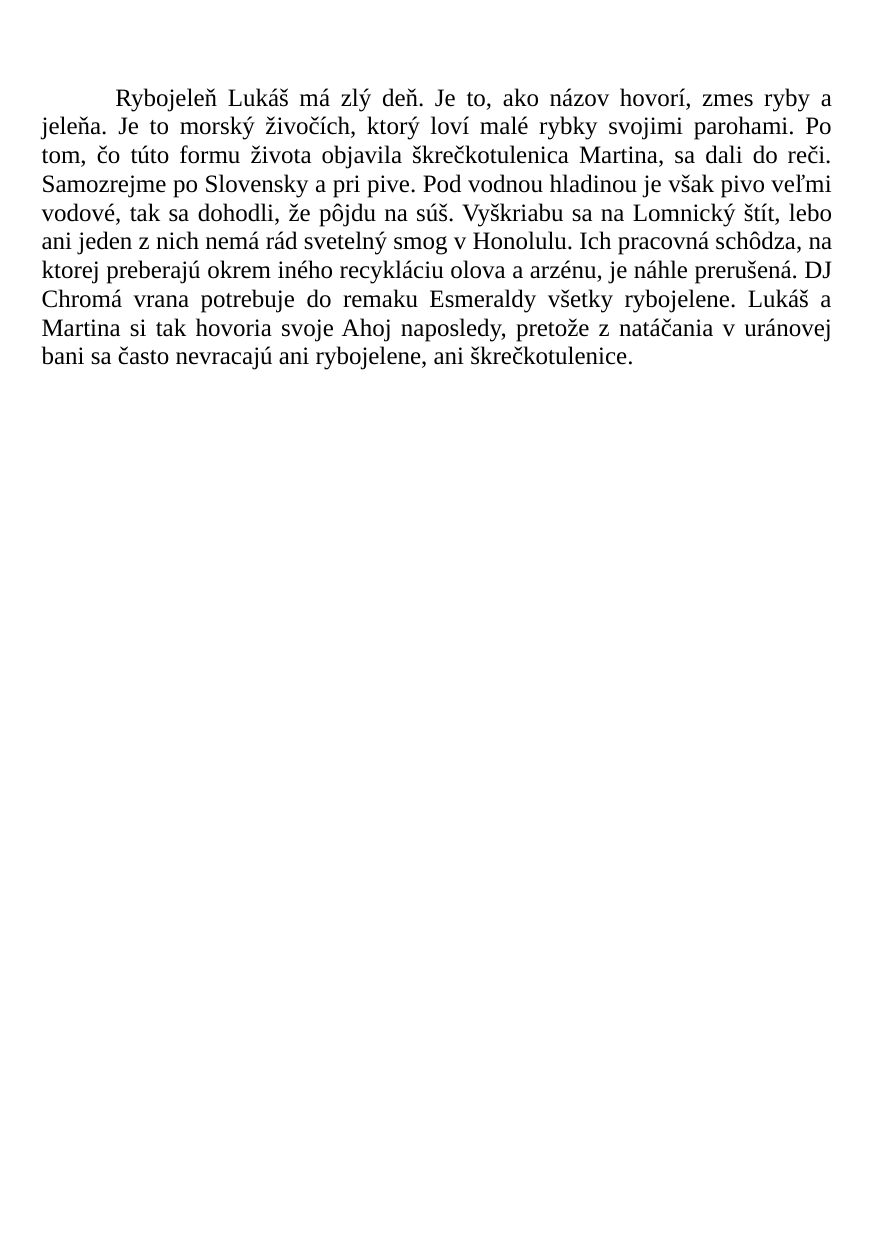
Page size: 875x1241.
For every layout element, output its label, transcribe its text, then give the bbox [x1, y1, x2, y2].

text Rybojeleň Lukáš má zlý deň. Je to, ako názov hovorí, zmes ryby a jeleňa. Je to morský živočích, ktorý loví malé rybky svojimi parohami. Po tom, čo túto formu života objavila škrečkotulenica Martina, sa dali do reči. Samozrejme po Slovensky a pri pive. Pod vodnou hladinou je však pivo veľmi vodové, tak sa dohodli, že pôjdu na súš. Vyškriabu sa na Lomnický štít, lebo ani jeden z nich nemá rád svetelný smog v Honolulu. Ich pracovná schôdza, na ktorej preberajú okrem iného recykláciu olova a arzénu, je náhle prerušená. DJ Chromá vrana potrebuje do remaku Esmeraldy všetky rybojelene. Lukáš a Martina si tak hovoria svoje Ahoj naposledy, pretože z natáčania v uránovej bani sa často nevracajú ani rybojelene, ani škrečkotulenice. [41, 83, 833, 370]
